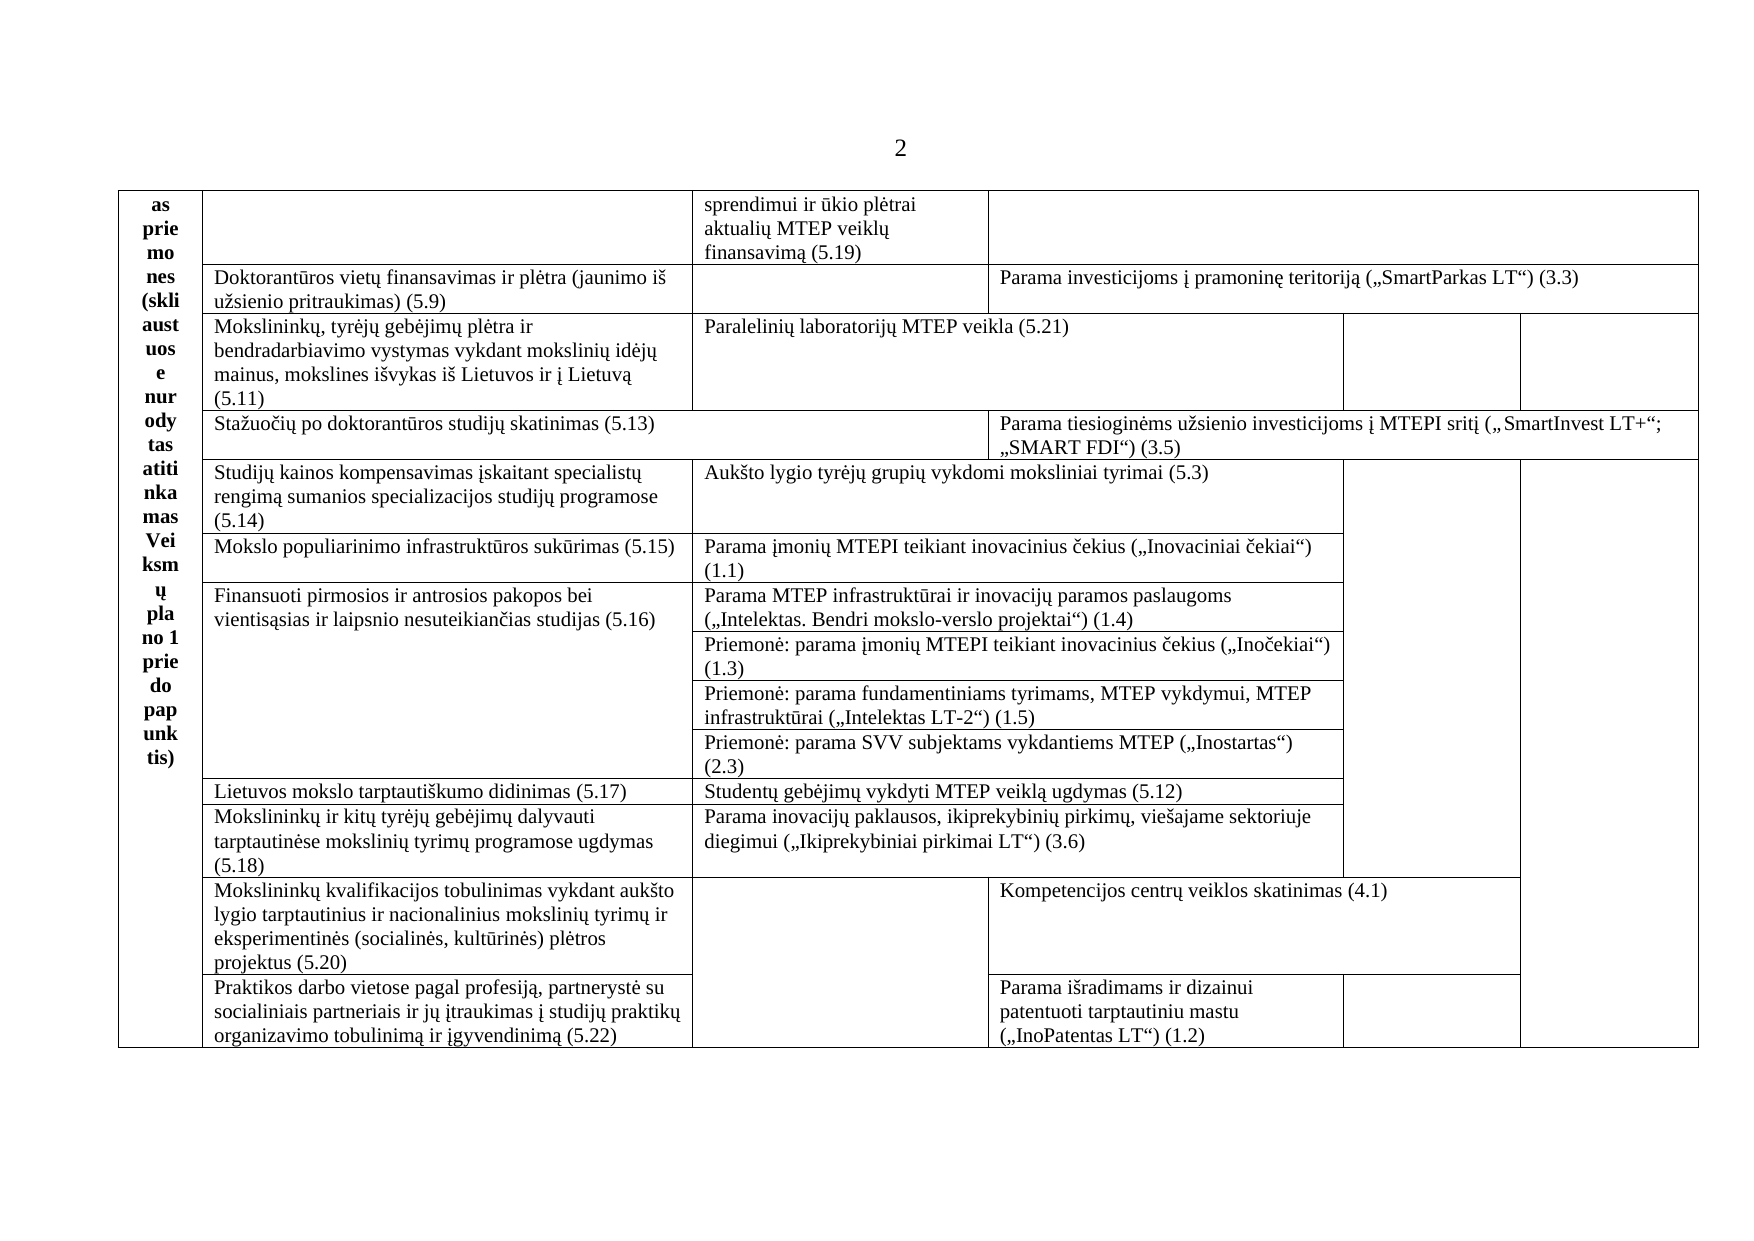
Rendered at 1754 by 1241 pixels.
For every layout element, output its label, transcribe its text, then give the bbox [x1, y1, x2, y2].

table_cell Priemonė: parama SVV subjektams vykdantiems MTEP („Inostartas“) (2.3) [693, 730, 1343, 778]
table_cell Aukšto lygio tyrėjų grupių vykdomi moksliniai tyrimai (5.3) [693, 460, 1343, 532]
table_cell Priemonė: parama fundamentiniams tyrimams, MTEP vykdymui, MTEP infrastruktūrai („Intelektas LT-2“) (1.5) [693, 681, 1343, 729]
table_cell [1344, 460, 1520, 877]
table_cell Parama tiesioginėms užsienio investicijoms į MTEPI sritį („SmartInvest LT+“; „SMART FDI“) (3.5) [989, 411, 1698, 459]
table_cell [1521, 460, 1698, 1047]
table_cell Mokslo populiarinimo infrastruktūros sukūrimas (5.15) [203, 534, 692, 582]
table_cell Paralelinių laboratorijų MTEP veikla (5.21) [693, 314, 1343, 410]
table_cell Kompetencijos centrų veiklos skatinimas (4.1) [989, 878, 1520, 974]
table_cell Parama išradimams ir dizainui patentuoti tarptautiniu mastu („InoPatentas LT“) (1.2) [989, 975, 1343, 1047]
table_cell Parama MTEP infrastruktūrai ir inovacijų paramos paslaugoms („Intelektas. Bendri mokslo-verslo projektai“) (1.4) [693, 583, 1343, 631]
table_cell Stažuočių po doktorantūros studijų skatinimas (5.13) [203, 411, 988, 459]
table_cell Lietuvos mokslo tarptautiškumo didinimas (5.17) [203, 779, 692, 803]
table_cell Parama inovacijų paklausos, ikiprekybinių pirkimų, viešajame sektoriuje diegimui („Ikiprekybiniai pirkimai LT“) (3.6) [693, 805, 1343, 877]
table_cell Parama įmonių MTEPI teikiant inovacinius čekius („Inovaciniai čekiai“) (1.1) [693, 534, 1343, 582]
table_cell Praktikos darbo vietose pagal profesiją, partnerystė su socialiniais partneriais ir jų įtraukimas į studijų praktikų organizavimo tobulinimą ir įgyvendinimą (5.22) [203, 975, 692, 1047]
table_cell Finansuoti pirmosios ir antrosios pakopos bei vientisąsias ir laipsnio nesuteikiančias studijas (5.16) [203, 583, 692, 778]
table_cell [1521, 314, 1698, 410]
table_cell sprendimui ir ūkio plėtrai aktualių MTEP veiklų finansavimą (5.19) [693, 191, 988, 264]
table_cell [1344, 975, 1520, 1047]
table_cell [203, 191, 692, 264]
table_cell Studentų gebėjimų vykdyti MTEP veiklą ugdymas (5.12) [693, 779, 1343, 803]
table_cell Priemonė: parama įmonių MTEPI teikiant inovacinius čekius („Inočekiai“) (1.3) [693, 632, 1343, 680]
table_cell [693, 878, 988, 1047]
table_cell Doktorantūros vietų finansavimas ir plėtra (jaunimo iš užsienio pritraukimas) (5.9) [203, 265, 692, 313]
table_cell Mokslininkų ir kitų tyrėjų gebėjimų dalyvauti tarptautinėse mokslinių tyrimų programose ugdymas (5.18) [203, 805, 692, 877]
table_cell Mokslininkų kvalifikacijos tobulinimas vykdant aukšto lygio tarptautinius ir nacionalinius mokslinių tyrimų ir eksperimentinės (socialinės, kultūrinės) plėtros projektus (5.20) [203, 878, 692, 974]
table_cell [989, 191, 1698, 264]
table_cell [1344, 314, 1520, 410]
table_cell Parama investicijoms į pramoninę teritoriją („SmartParkas LT“) (3.3) [989, 265, 1698, 313]
table_cell Studijų kainos kompensavimas įskaitant specialistų rengimą sumanios specializacijos studijų programose (5.14) [203, 460, 692, 532]
table_cell as priemones (skliaustuose nurodytas atitinkamas Veiksmų plano 1 priedo papunktis) [119, 191, 202, 1047]
table_cell Mokslininkų, tyrėjų gebėjimų plėtra ir bendradarbiavimo vystymas vykdant mokslinių idėjų mainus, mokslines išvykas iš Lietuvos ir į Lietuvą (5.11) [203, 314, 692, 410]
table_cell [693, 265, 988, 313]
